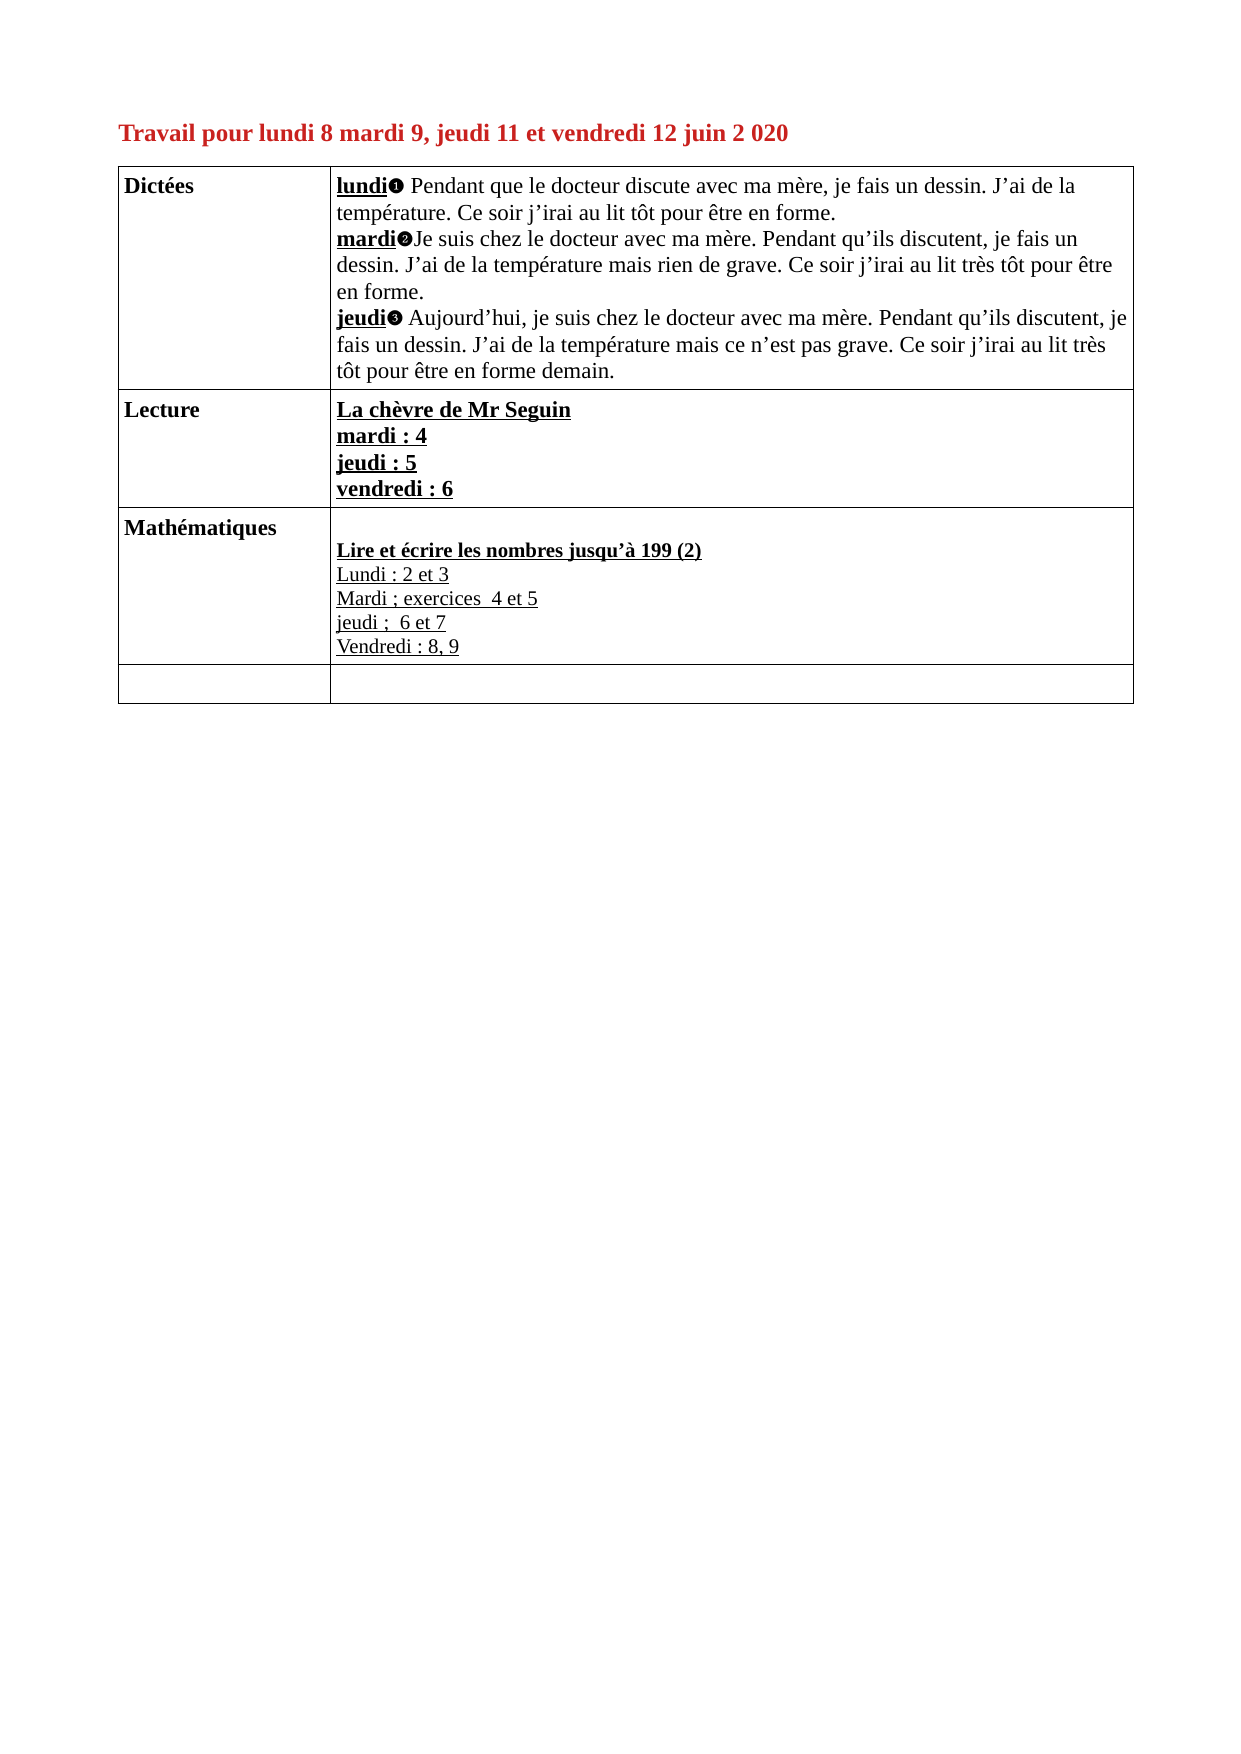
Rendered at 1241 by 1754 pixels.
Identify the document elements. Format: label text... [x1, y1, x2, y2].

table_cell La chèvre de Mr Seguin mardi : 4 jeudi : 5 vendredi : 6 [331, 390, 1133, 507]
table_header lundi❶ Pendant que le docteur discute avec ma mère, je fais un dessin. J’ai de la température. Ce soir j’irai au lit tôt pour être en forme. mardi❷Je suis chez le docteur avec ma mère. Pendant qu’ils discutent, je fais un dessin. J’ai de la température mais rien de grave. Ce soir j’irai au lit très tôt pour être en forme. jeudi❸ Aujourd’hui, je suis chez le docteur avec ma mère. Pendant qu’ils discutent, je fais un dessin. J’ai de la température mais ce n’est pas grave. Ce soir j’irai au lit très tôt pour être en forme demain. [331, 167, 1133, 389]
table_cell Lire et écrire les nombres jusqu’à 199 (2) Lundi : 2 et 3 Mardi ; exercices 4 et 5 jeudi ; 6 et 7 Vendredi : 8, 9 [331, 508, 1133, 664]
table_header Dictées [119, 167, 330, 389]
table_cell [119, 665, 330, 703]
table_cell [331, 665, 1133, 703]
table_cell Mathématiques [119, 508, 330, 664]
text Travail pour lundi 8 mardi 9, jeudi 11 et vendredi 12 juin 2 020 [118, 118, 1122, 147]
table_cell Lecture [119, 390, 330, 507]
